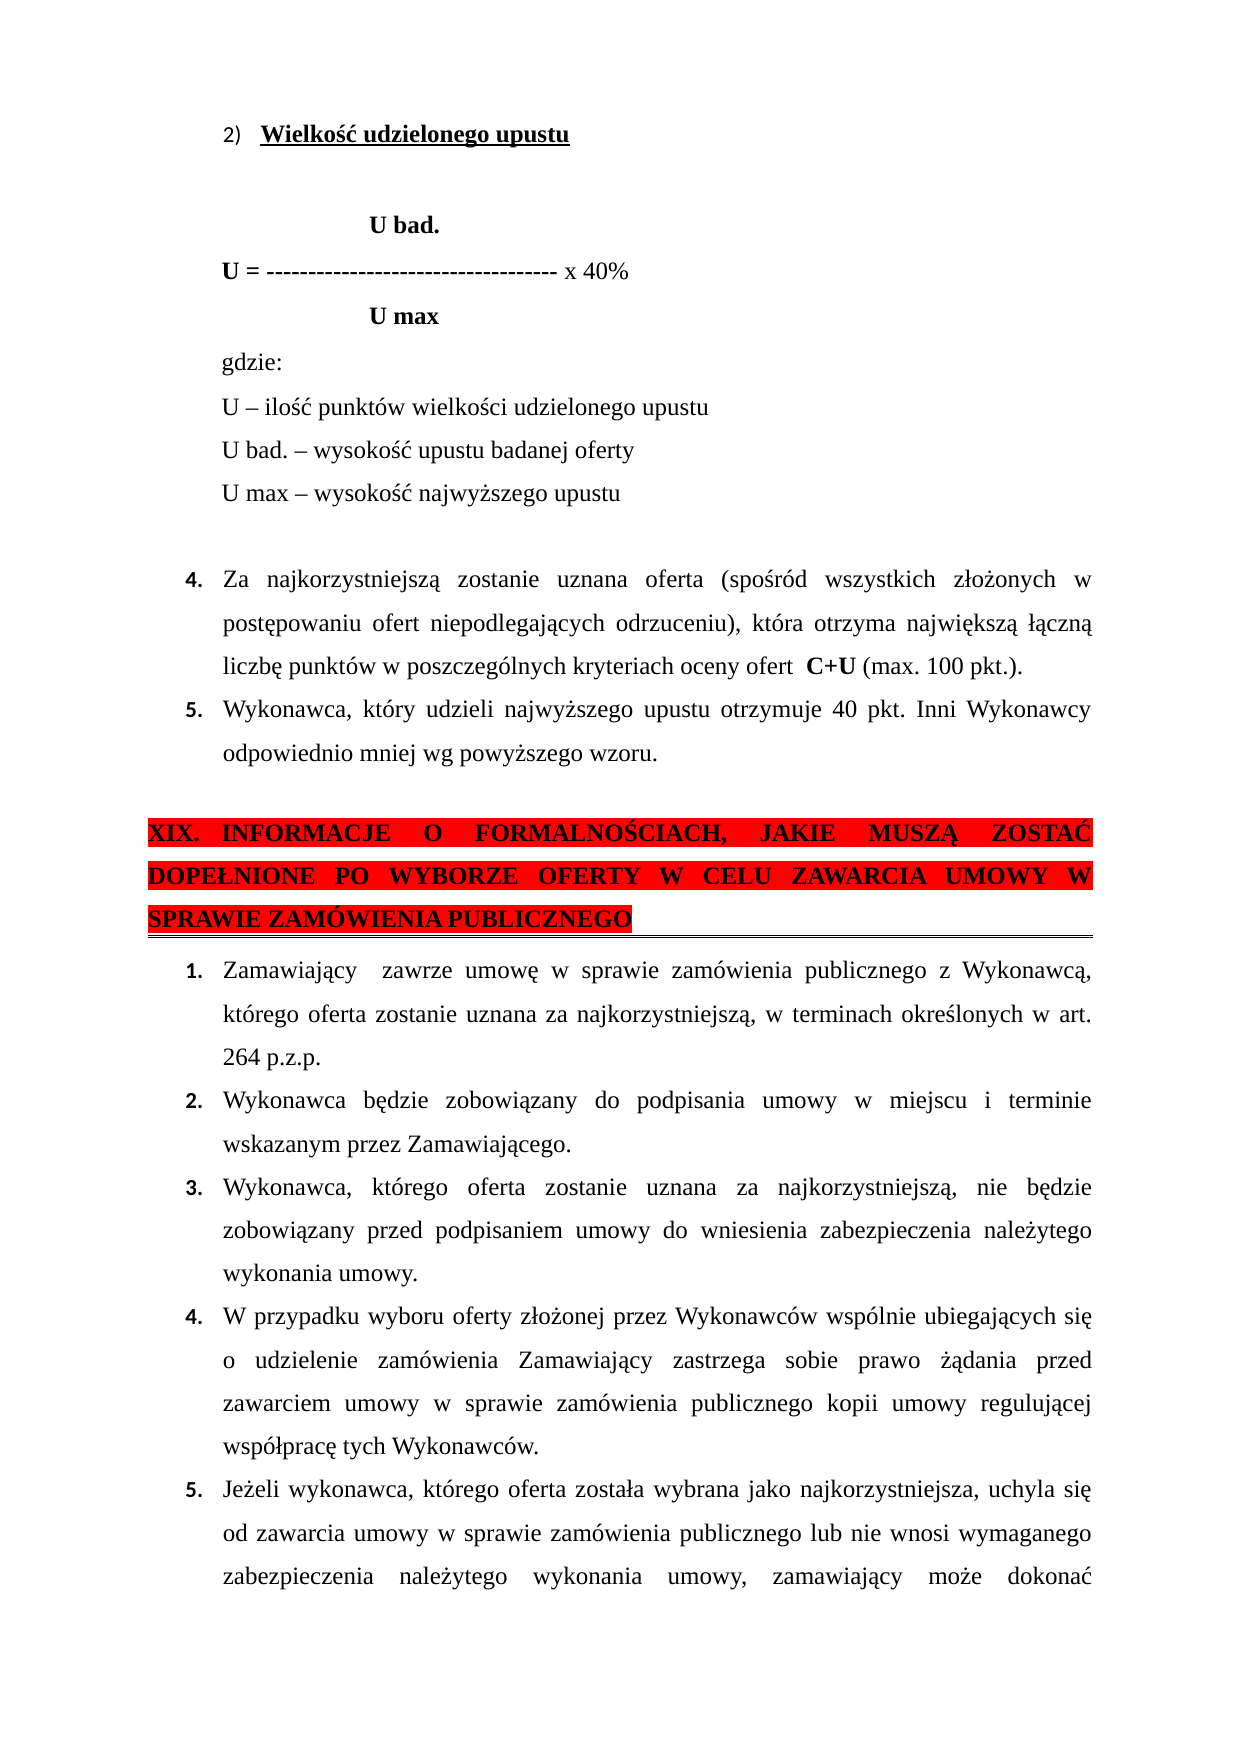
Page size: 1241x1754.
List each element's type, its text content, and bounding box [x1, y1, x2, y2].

list Wykonawca, który udzieli najwyższego upustu otrzymuje 40 pkt. Inni Wykonawcy odpowiednio mniej wg powyższego wzoru. [185, 694, 1093, 766]
text XIX. INFORMACJE O FORMALNOŚCIACH, JAKIE MUSZĄ ZOSTAĆ DOPEŁNIONE PO WYBORZE OFERTY W CELU ZAWARCIA UMOWY W SPRAWIE ZAMÓWIENIA PUBLICZNEGO [148, 818, 1093, 935]
list Jeżeli wykonawca, którego oferta została wybrana jako najkorzystniejsza, uchyla się od zawarcia umowy w sprawie zamówienia publicznego lub nie wnosi wymaganego zabezpieczenia należytego wykonania umowy, zamawiający może dokonać [185, 1474, 1093, 1589]
list Wykonawca będzie zobowiązany do podpisania umowy w miejscu i terminie wskazanym przez Zamawiającego. [185, 1085, 1093, 1157]
list Za najkorzystniejszą zostanie uznana oferta (spośród wszystkich złożonych w postępowaniu ofert niepodlegających odrzuceniu), która otrzyma największą łączną liczbę punktów w poszczególnych kryteriach oceny ofert C+U (max. 100 pkt.). [185, 564, 1093, 680]
list Wielkość udzielonego upustu [223, 119, 1093, 148]
text U max – wysokość najwyższego upustu [221, 478, 1093, 507]
list Wykonawca, którego oferta zostanie uznana za najkorzystniejszą, nie będzie zobowiązany przed podpisaniem umowy do wniesienia zabezpieczenia należytego wykonania umowy. [185, 1172, 1093, 1287]
text U = ----------------------------------- x 40% [221, 256, 1093, 284]
list W przypadku wyboru oferty złożonej przez Wykonawców wspólnie ubiegających się o udzielenie zamówienia Zamawiający zastrzega sobie prawo żądania przed zawarciem umowy w sprawie zamówienia publicznego kopii umowy regulującej współpracę tych Wykonawców. [185, 1301, 1093, 1460]
list Zamawiający zawrze umowę w sprawie zamówienia publicznego z Wykonawcą, którego oferta zostanie uznana za najkorzystniejszą, w terminach określonych w art. 264 p.z.p. [185, 956, 1093, 1071]
text U bad. – wysokość upustu badanej oferty [221, 435, 1093, 464]
text gdzie: [221, 347, 1093, 375]
text U bad. [295, 210, 1093, 239]
text U max [295, 301, 1093, 330]
text U – ilość punktów wielkości udzielonego upustu [221, 392, 1093, 421]
